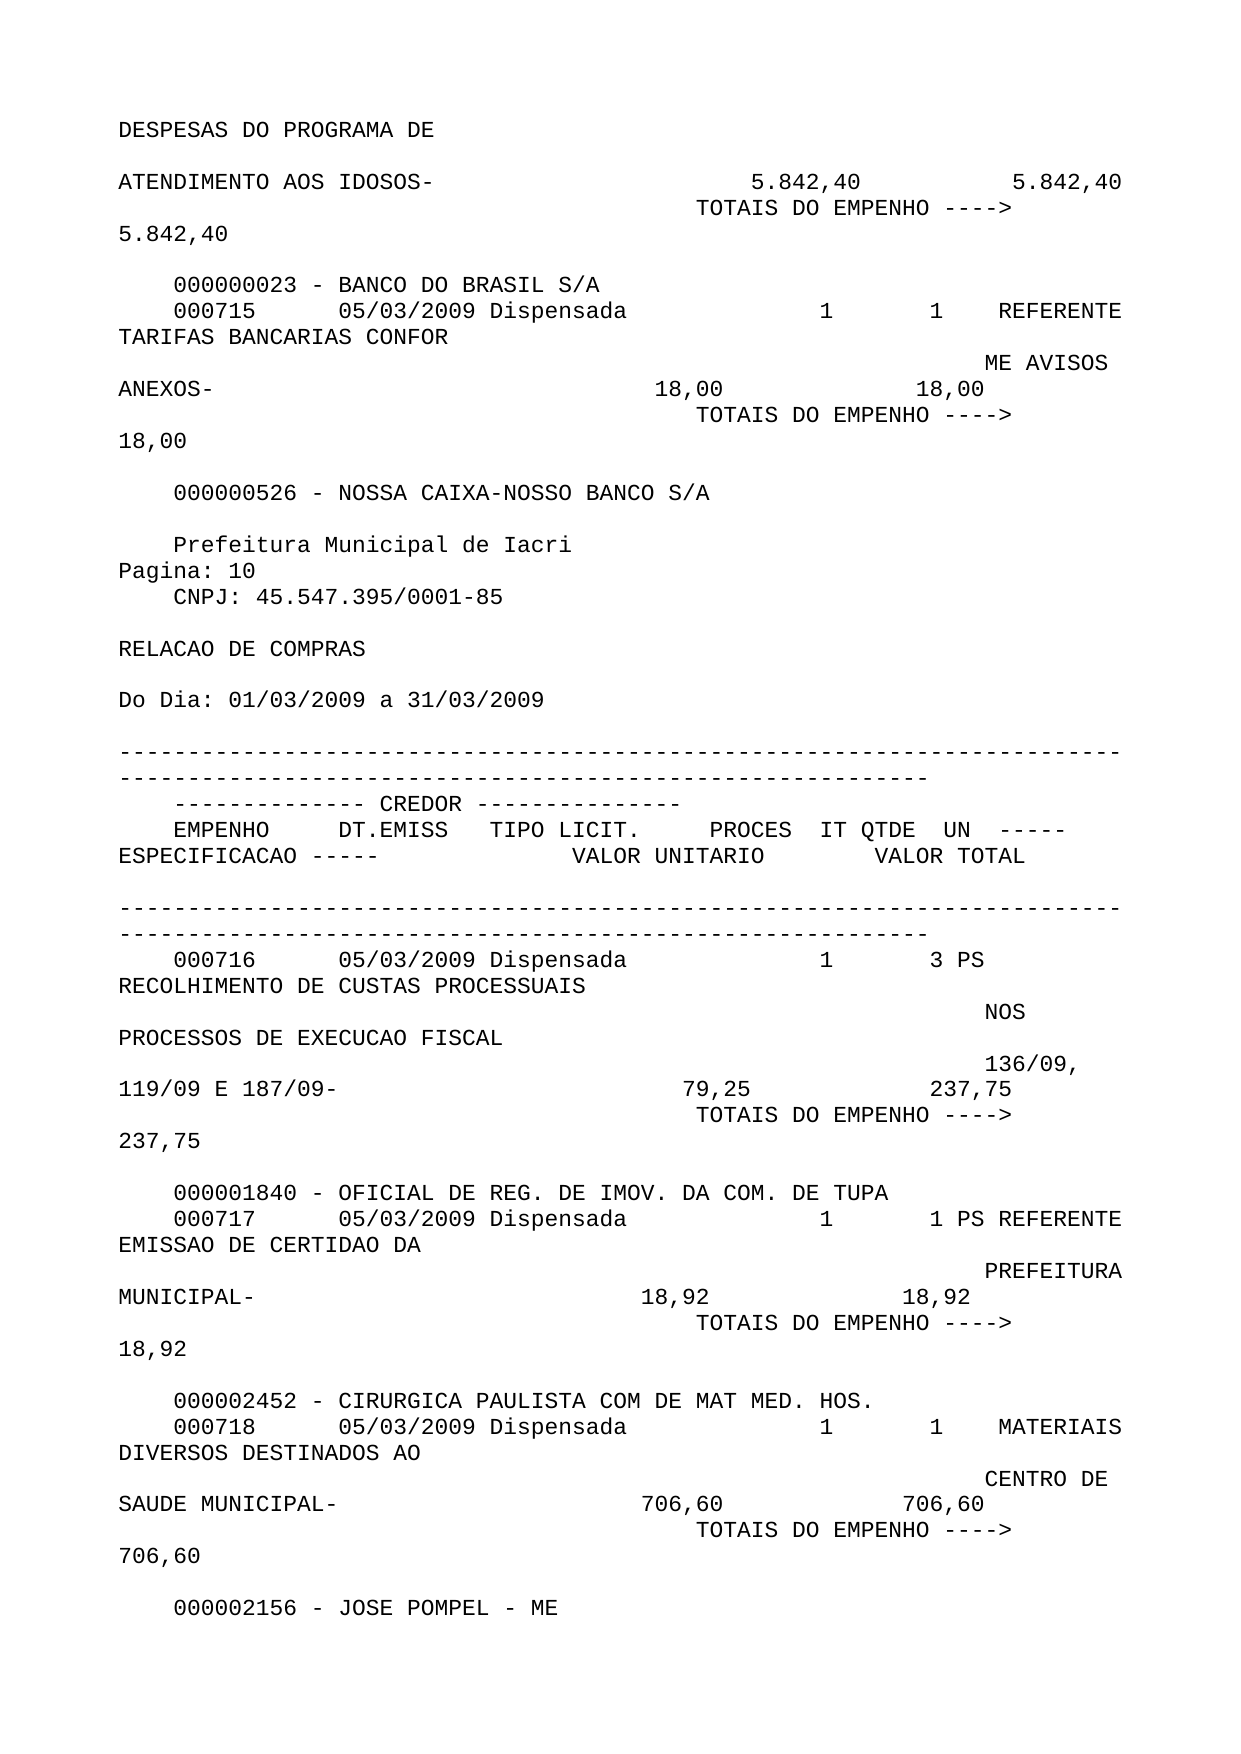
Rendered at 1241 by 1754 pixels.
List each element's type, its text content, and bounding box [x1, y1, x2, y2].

text ------------------------------------------------------------------------------------------------------------------------------------ [118, 870, 1122, 948]
text 000716 05/03/2009 Dispensada 1 3 PS RECOLHIMENTO DE CUSTAS PROCESSUAIS [118, 948, 1122, 1000]
text NOS PROCESSOS DE EXECUCAO FISCAL [118, 1000, 1122, 1052]
text ME AVISOS ANEXOS- 18,00 18,00 [118, 352, 1122, 403]
text TOTAIS DO EMPENHO ----> 18,92 [118, 1311, 1122, 1363]
text ATENDIMENTO AOS IDOSOS- 5.842,40 5.842,40 [118, 144, 1122, 196]
text -------------- CREDOR --------------- [118, 792, 1122, 818]
text CNPJ: 45.547.395/0001-85 [118, 585, 1122, 611]
text RELACAO DE COMPRAS [118, 611, 1122, 663]
text 000001840 - OFICIAL DE REG. DE IMOV. DA COM. DE TUPA [118, 1182, 1122, 1207]
text TOTAIS DO EMPENHO ----> 5.842,40 [118, 196, 1122, 248]
text CENTRO DE SAUDE MUNICIPAL- 706,60 706,60 [118, 1467, 1122, 1519]
text PREFEITURA MUNICIPAL- 18,92 18,92 [118, 1259, 1122, 1311]
text EMPENHO DT.EMISS TIPO LICIT. PROCES IT QTDE UN ----- ESPECIFICACAO ----- VALOR UNITARIO VALOR TOTAL [118, 818, 1122, 870]
text 000002452 - CIRURGICA PAULISTA COM DE MAT MED. HOS. [118, 1389, 1122, 1415]
text 000000526 - NOSSA CAIXA-NOSSO BANCO S/A [118, 481, 1122, 507]
text 136/09, 119/09 E 187/09- 79,25 237,75 [118, 1052, 1122, 1104]
text 000002156 - JOSE POMPEL - ME [118, 1597, 1122, 1622]
text 000000023 - BANCO DO BRASIL S/A [118, 274, 1122, 300]
text 000715 05/03/2009 Dispensada 1 1 REFERENTE TARIFAS BANCARIAS CONFOR [118, 300, 1122, 352]
text 000718 05/03/2009 Dispensada 1 1 MATERIAIS DIVERSOS DESTINADOS AO [118, 1415, 1122, 1467]
text TOTAIS DO EMPENHO ----> 706,60 [118, 1519, 1122, 1571]
text 000717 05/03/2009 Dispensada 1 1 PS REFERENTE EMISSAO DE CERTIDAO DA [118, 1207, 1122, 1259]
text TOTAIS DO EMPENHO ----> 18,00 [118, 403, 1122, 455]
text ------------------------------------------------------------------------------------------------------------------------------------ [118, 715, 1122, 792]
text Prefeitura Municipal de Iacri Pagina: 10 [118, 533, 1122, 585]
text Do Dia: 01/03/2009 a 31/03/2009 [118, 663, 1122, 715]
text TOTAIS DO EMPENHO ----> 237,75 [118, 1104, 1122, 1156]
text DESPESAS DO PROGRAMA DE [118, 118, 1122, 144]
